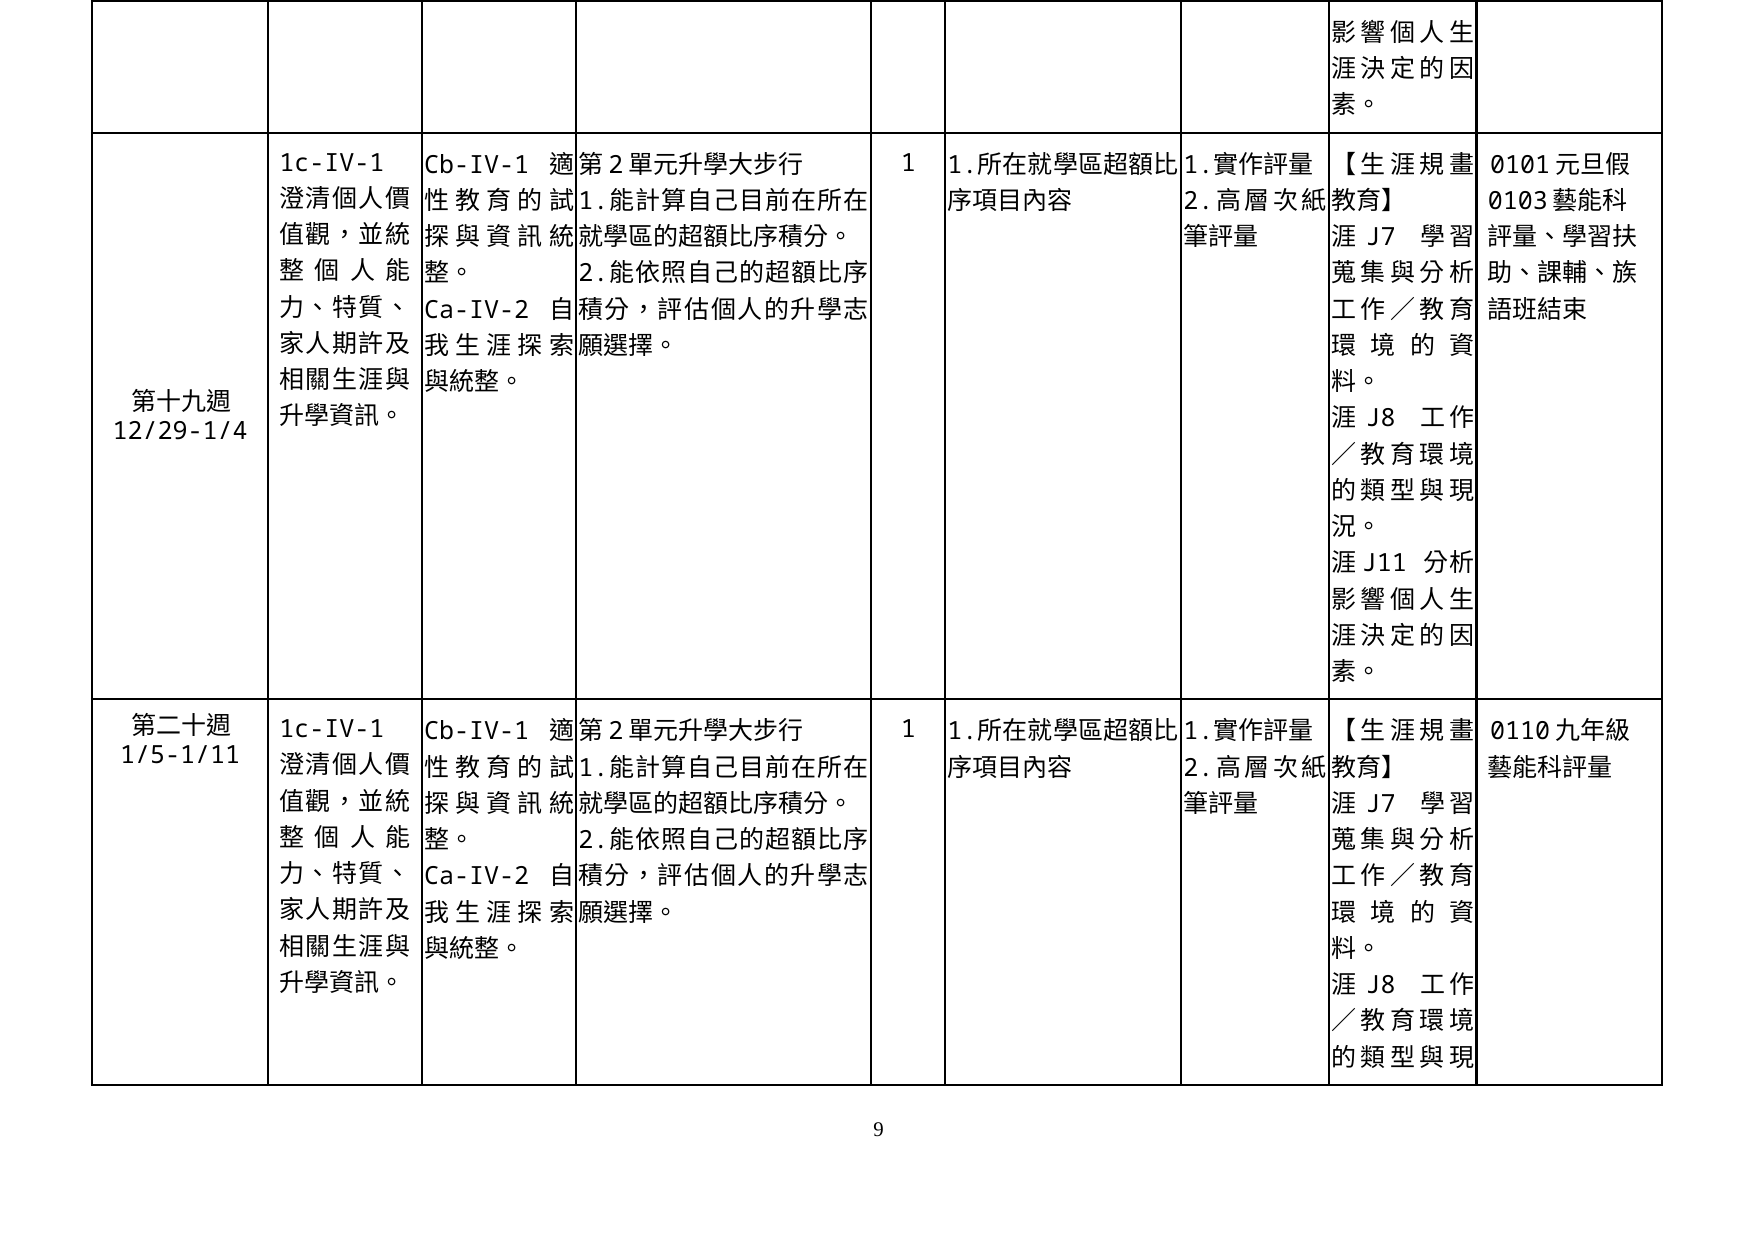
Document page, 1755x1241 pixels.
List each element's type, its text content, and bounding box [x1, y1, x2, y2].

table_cell 0101元旦假0103藝能科評量、學習扶助、課輔、族語班結束 [1478, 134, 1661, 698]
table_cell 1 [872, 134, 944, 698]
table_cell 1.實作評量 2.高層次紙筆評量 [1182, 134, 1328, 698]
table_cell 1c-IV-1 澄清個人價值觀，並統整個人能力、特質、家人期許及相關生涯與升學資訊。 [269, 700, 421, 1084]
table_cell 【生涯規畫教育】 涯J7 學習蒐集與分析工作／教育環境的資料。 涯J8 工作／教育環境的類型與現 [1330, 700, 1475, 1084]
table_cell [93, 2, 267, 132]
table_cell [577, 2, 870, 132]
table_cell 第二十週1/5-1/11 [93, 700, 267, 1084]
table_cell [1478, 2, 1661, 132]
table_cell [269, 2, 421, 132]
table_cell 影響個人生涯決定的因素。 [1330, 2, 1475, 132]
table_cell [423, 2, 575, 132]
table_cell [872, 2, 944, 132]
table_cell 1.所在就學區超額比序項目內容 [946, 134, 1180, 698]
table_cell [946, 2, 1180, 132]
table_cell 第2單元升學大步行 1.能計算自己目前在所在就學區的超額比序積分。 2.能依照自己的超額比序積分，評估個人的升學志願選擇。 [577, 134, 870, 698]
table_cell 1.所在就學區超額比序項目內容 [946, 700, 1180, 1084]
table_cell [1182, 2, 1328, 132]
table_cell 1 [872, 700, 944, 1084]
table_cell 【生涯規畫教育】 涯J7 學習蒐集與分析工作／教育環境的資料。 涯J8 工作／教育環境的類型與現況。 涯J11 分析影響個人生涯決定的因素。 [1330, 134, 1475, 698]
table_cell 1.實作評量 2.高層次紙筆評量 [1182, 700, 1328, 1084]
table_cell 第2單元升學大步行 1.能計算自己目前在所在就學區的超額比序積分。 2.能依照自己的超額比序積分，評估個人的升學志願選擇。 [577, 700, 870, 1084]
table_cell 0110九年級藝能科評量 [1478, 700, 1661, 1084]
table_cell Cb-IV-1 適性教育的試探與資訊統整。 Ca-IV-2 自我生涯探索與統整。 [423, 134, 575, 698]
table_cell 第十九週12/29-1/4 [93, 134, 267, 698]
table_cell Cb-IV-1 適性教育的試探與資訊統整。 Ca-IV-2 自我生涯探索與統整。 [423, 700, 575, 1084]
table_cell 1c-IV-1 澄清個人價值觀，並統整個人能力、特質、家人期許及相關生涯與升學資訊。 [269, 134, 421, 698]
